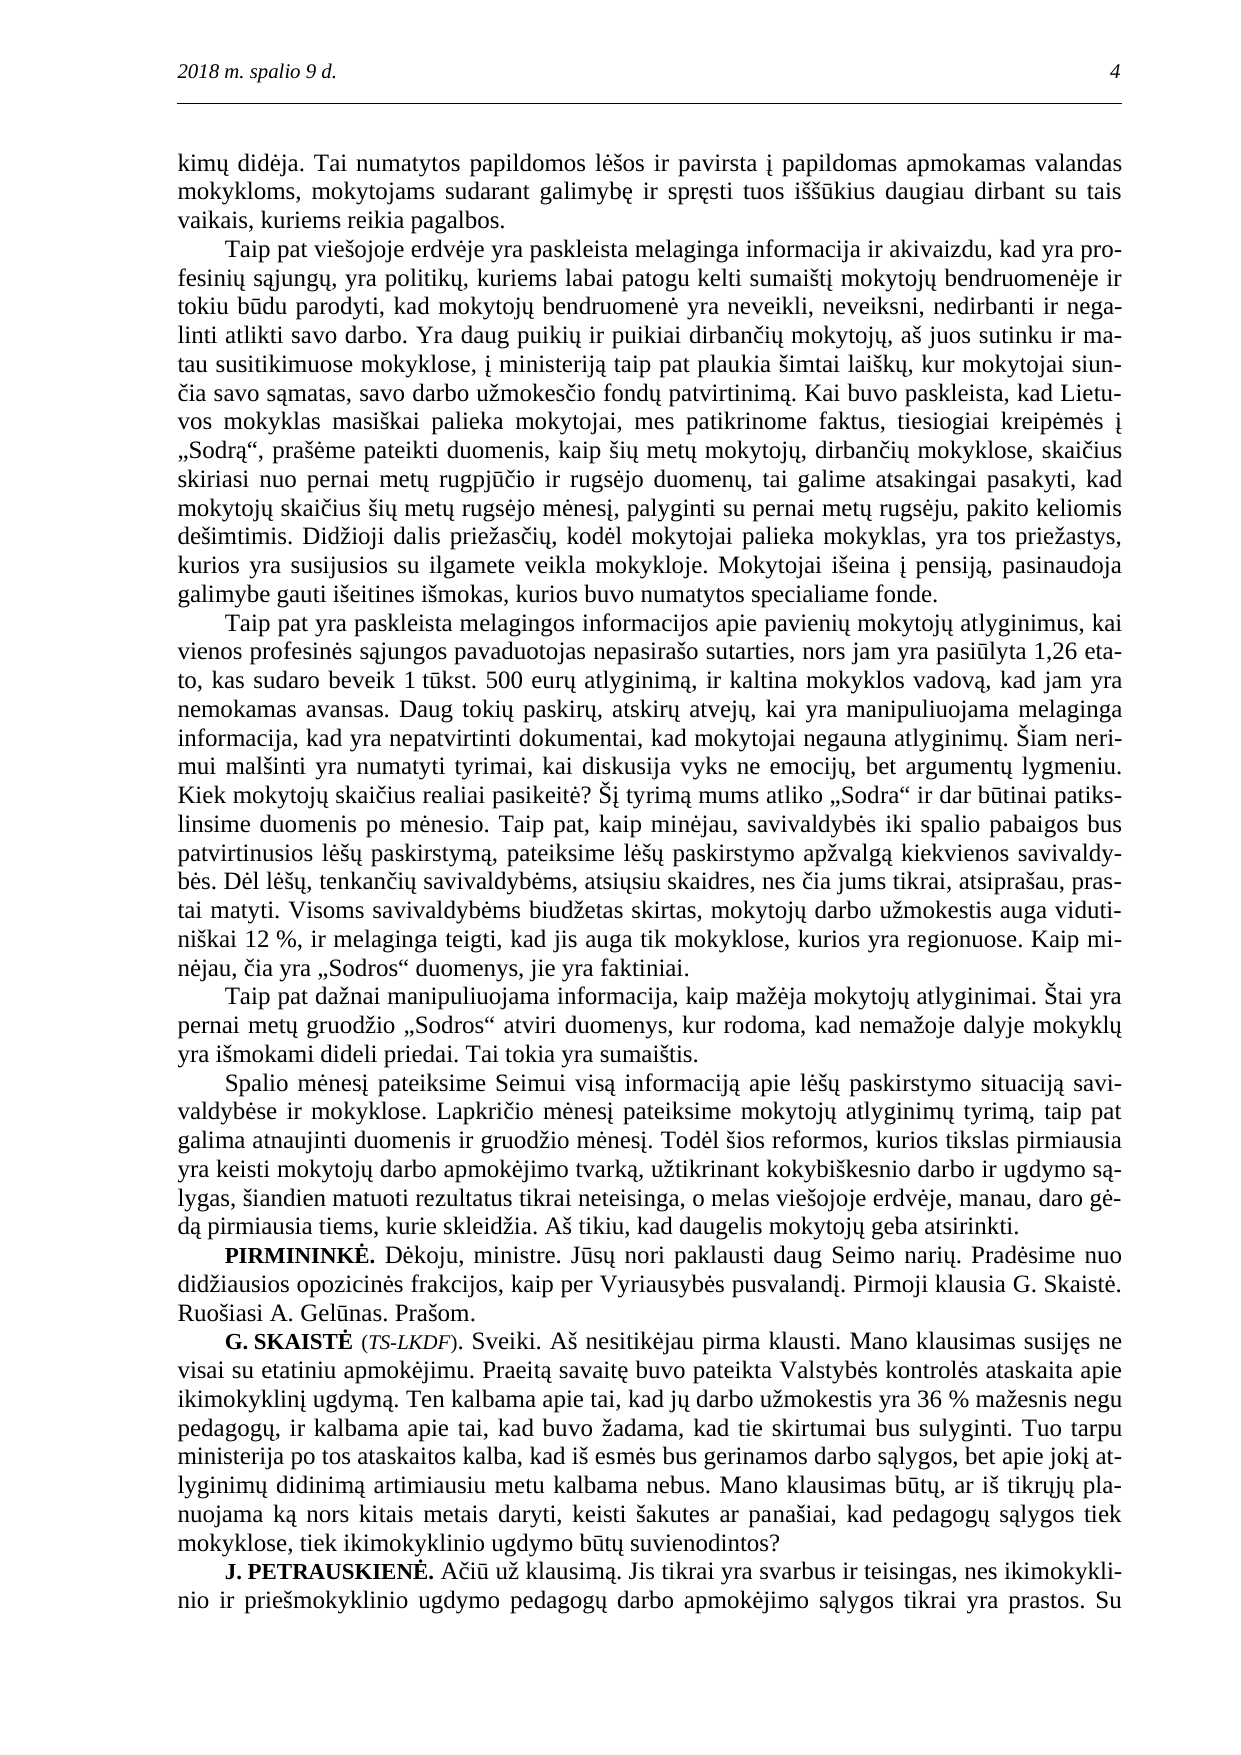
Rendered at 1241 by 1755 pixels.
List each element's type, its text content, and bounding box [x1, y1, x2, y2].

text Taip pat vie­šo­jo­je erd­vė­je yra pa­skleis­ta me­la­gin­ga in­for­ma­ci­ja ir aki­vaiz­du, kad yra pro­fe­si­nių są­jun­gų, yra po­li­ti­kų, ku­riems la­bai pa­to­gu kel­ti su­maiš­tį mo­ky­to­jų ben­druo­me­nė­je ir to­kiu bū­du pa­ro­dy­ti, kad mo­ky­to­jų ben­druo­me­nė yra ne­veik­li, ne­veiks­ni, ne­dir­ban­ti ir ne­ga­lin­ti at­lik­ti sa­vo dar­bo. Yra daug pui­kių ir pui­kiai dir­ban­čių mo­ky­to­jų, aš juos su­tin­ku ir ma­tau su­si­ti­ki­muo­se mo­kyk­lo­se, į mi­nis­te­ri­ją taip pat plau­kia šim­tai laiš­kų, kur mo­ky­to­jai siun­čia sa­vo są­ma­tas, sa­vo dar­bo už­mo­kes­čio fon­dų pa­tvir­ti­ni­mą. Kai bu­vo pa­skleis­ta, kad Lie­tu­vos mo­kyk­las ma­siš­kai pa­lie­ka mo­ky­to­jai, mes pa­tik­ri­no­me fak­tus, tie­sio­giai krei­pė­mės į „Sod­rą“, pra­šė­me pa­teik­ti duo­me­nis, kaip šių me­tų mo­ky­to­jų, dir­ban­čių mo­kyk­lose, skai­čius ski­ria­si nuo per­nai me­tų rug­pjū­čio ir rug­sė­jo duo­me­nų, tai ga­li­me at­sa­kin­gai pa­sa­ky­ti, kad mo­ky­to­jų skai­čius šių me­tų rug­sė­jo mė­ne­sį, pa­ly­gin­ti su per­nai me­tų rug­sė­ju, pa­ki­to ke­lio­mis de­šim­ti­mis. Di­džio­ji da­lis prie­žas­čių, ko­dėl mo­ky­to­jai pa­lie­ka mo­kyk­las, yra tos prie­žas­tys, ku­rios yra su­si­ju­sios su il­ga­me­te veik­la mo­kyk­lo­je. Mo­ky­to­jai iš­ei­na į pen­si­ją, pa­si­nau­do­ja ga­li­my­be gau­ti iš­ei­ti­nes iš­mo­kas, ku­rios bu­vo nu­ma­ty­tos spe­cia­lia­me fon­de. [177, 234, 1122, 608]
text J. PETRAUSKIENĖ. Ačiū už klau­si­mą. Jis tik­rai yra svar­bus ir tei­sin­gas, nes iki­mo­kyk­li­nio ir prieš­mo­kyk­li­nio ug­dy­mo pe­da­go­gų dar­bo ap­mo­kė­ji­mo są­ly­gos tik­rai yra pras­tos. Su [177, 1556, 1122, 1614]
text ki­mų di­dė­ja. Tai nu­ma­ty­tos pa­pil­do­mos lė­šos ir pa­virs­ta į pa­pil­do­mas ap­mo­ka­mas va­lan­das mo­kyk­loms, mo­ky­to­jams su­da­rant ga­li­my­bę ir spręs­ti tuos iš­šū­kius dau­giau dir­bant su tais vai­kais, ku­riems rei­kia pa­gal­bos. [177, 148, 1122, 234]
text PIRMININKĖ. Dė­ko­ju, mi­nist­re. Jū­sų no­ri pa­klaus­ti daug Sei­mo na­rių. Pra­dė­si­me nuo di­džiau­sios opo­zi­ci­nės frak­ci­jos, kaip per Vy­riau­sy­bės pus­va­lan­dį. Pir­mo­ji klau­sia G. Skais­tė. Ruo­šia­si A. Ge­lū­nas. Pra­šom. [177, 1240, 1122, 1326]
text Taip pat daž­nai ma­ni­pu­liuo­ja­ma in­for­maci­ja, kaip ma­žė­ja mo­ky­to­jų at­ly­gi­ni­mai. Štai yra per­nai me­tų gruo­džio „Sod­ros“ at­vi­ri duo­me­nys, kur ro­do­ma, kad ne­ma­žo­je da­ly­je mo­kyk­lų yra iš­mo­ka­mi di­de­li prie­dai. Tai to­kia yra su­maiš­tis. [177, 981, 1122, 1068]
text Spa­lio mė­ne­sį pa­teik­si­me Sei­mui vi­są in­for­ma­ci­ją apie lė­šų pa­skirs­ty­mo si­tu­a­ci­ją sa­vi­val­dy­bė­se ir mo­kyk­lo­se. Lap­kri­čio mė­ne­sį pa­teik­si­me mo­ky­to­jų at­ly­gi­ni­mų ty­ri­mą, taip pat ga­li­ma at­nau­jin­ti duo­me­nis ir gruo­džio mė­ne­sį. To­dėl šios re­for­mos, ku­rios tiks­las pir­miau­sia yra keis­ti mo­ky­to­jų dar­bo ap­mo­kė­ji­mo tvar­ką, už­tik­ri­nant ko­ky­biš­kes­nio dar­bo ir ug­dy­mo są­ly­gas, šian­dien ma­tuo­ti re­zul­ta­tus tik­rai ne­tei­sin­ga, o me­las vie­šo­jo­je erd­vė­je, ma­nau, da­ro gė­dą pir­miau­sia tiems, ku­rie sklei­džia. Aš ti­kiu, kad dau­ge­lis mo­ky­to­jų ge­ba at­si­rink­ti. [177, 1068, 1122, 1240]
text Taip pat yra pa­skleis­ta me­la­gin­gos in­for­ma­ci­jos apie pa­vie­nių mo­ky­to­jų at­ly­gi­ni­mus, kai vie­nos pro­fe­si­nės są­jun­gos pa­va­duo­to­jas ne­pa­si­ra­šo su­tar­ties, nors jam yra pa­siū­ly­ta 1,26 eta­to, kas su­da­ro be­veik 1 tūkst. 500 eu­rų at­ly­gi­ni­mą, ir kal­ti­na mo­kyk­los va­do­vą, kad jam yra ne­mo­ka­mas avan­sas. Daug to­kių pa­ski­rų, at­ski­rų at­ve­jų, kai yra ma­ni­pu­liuo­ja­ma me­la­gin­ga in­for­ma­ci­ja, kad yra ne­pa­tvir­tin­ti do­ku­men­tai, kad mo­ky­to­jai ne­gau­na at­ly­gi­ni­mų. Šiam ne­ri­mui mal­šin­ti yra nu­ma­ty­ti ty­ri­mai, kai dis­ku­si­ja vyks ne emo­ci­jų, bet ar­gu­men­tų lyg­me­niu. Kiek mo­ky­to­jų skai­čius re­a­liai pa­si­kei­tė? Šį ty­ri­mą mums at­li­ko „Sod­ra“ ir dar bū­ti­nai pa­tiks­lin­si­me duo­me­nis po mė­ne­sio. Taip pat, kaip mi­nė­jau, sa­vi­val­dy­bės iki spa­lio pa­bai­gos bus pa­tvir­ti­nu­sios lė­šų pa­skirs­ty­mą, pa­teik­si­me lė­šų pa­skirs­ty­mo ap­žval­gą kiek­vie­nos sa­vi­val­dy­bės. Dėl lė­šų, ten­kan­čių sa­vi­val­dy­bėms, at­sių­siu skaid­res, nes čia jums tik­rai, at­si­pra­šau, pras­tai ma­ty­ti. Vi­soms sa­vi­val­dy­bėms biu­dže­tas skir­tas, mo­ky­to­jų dar­bo už­mo­kes­tis au­ga vi­du­ti­niš­kai 12 %, ir me­la­gin­ga teig­ti, kad jis au­ga tik mo­kyk­lo­se, ku­rios yra re­gio­nuo­se. Kaip mi­nė­jau, čia yra „Sod­ros“ duo­me­nys, jie yra fak­ti­niai. [177, 608, 1122, 981]
text G. SKAISTĖ (TS-LKDF). Svei­ki. Aš ne­si­ti­kė­jau pir­ma klaus­ti. Ma­no klau­si­mas su­si­jęs ne vi­sai su eta­ti­niu ap­mo­kė­ji­mu. Pra­ei­tą sa­vai­tę bu­vo pa­teik­ta Vals­ty­bės kon­tro­lės ata­skai­ta apie iki­mo­kyk­li­nį ug­dy­mą. Ten kal­ba­ma apie tai, kad jų dar­bo už­mo­kes­tis yra 36 % ma­žes­nis ne­gu pe­da­go­gų, ir kal­ba­ma apie tai, kad bu­vo ža­da­ma, kad tie skir­tu­mai bus su­ly­gin­ti. Tuo tar­pu mi­nis­te­ri­ja po tos ata­skai­tos kal­ba, kad iš es­mės bus ge­ri­na­mos dar­bo są­ly­gos, bet apie jo­kį at­ly­gi­ni­mų di­di­ni­mą ar­ti­miau­siu me­tu kal­ba­ma ne­bus. Ma­no klau­si­mas bū­tų, ar iš tik­rų­jų pla­nuo­ja­ma ką nors ki­tais me­tais da­ry­ti, keis­ti ša­ku­tes ar pa­na­šiai, kad pe­da­go­gų są­ly­gos tiek mo­kyk­lo­se, tiek iki­mo­kyk­li­nio ug­dy­mo bū­tų su­vie­no­din­tos? [177, 1326, 1122, 1556]
